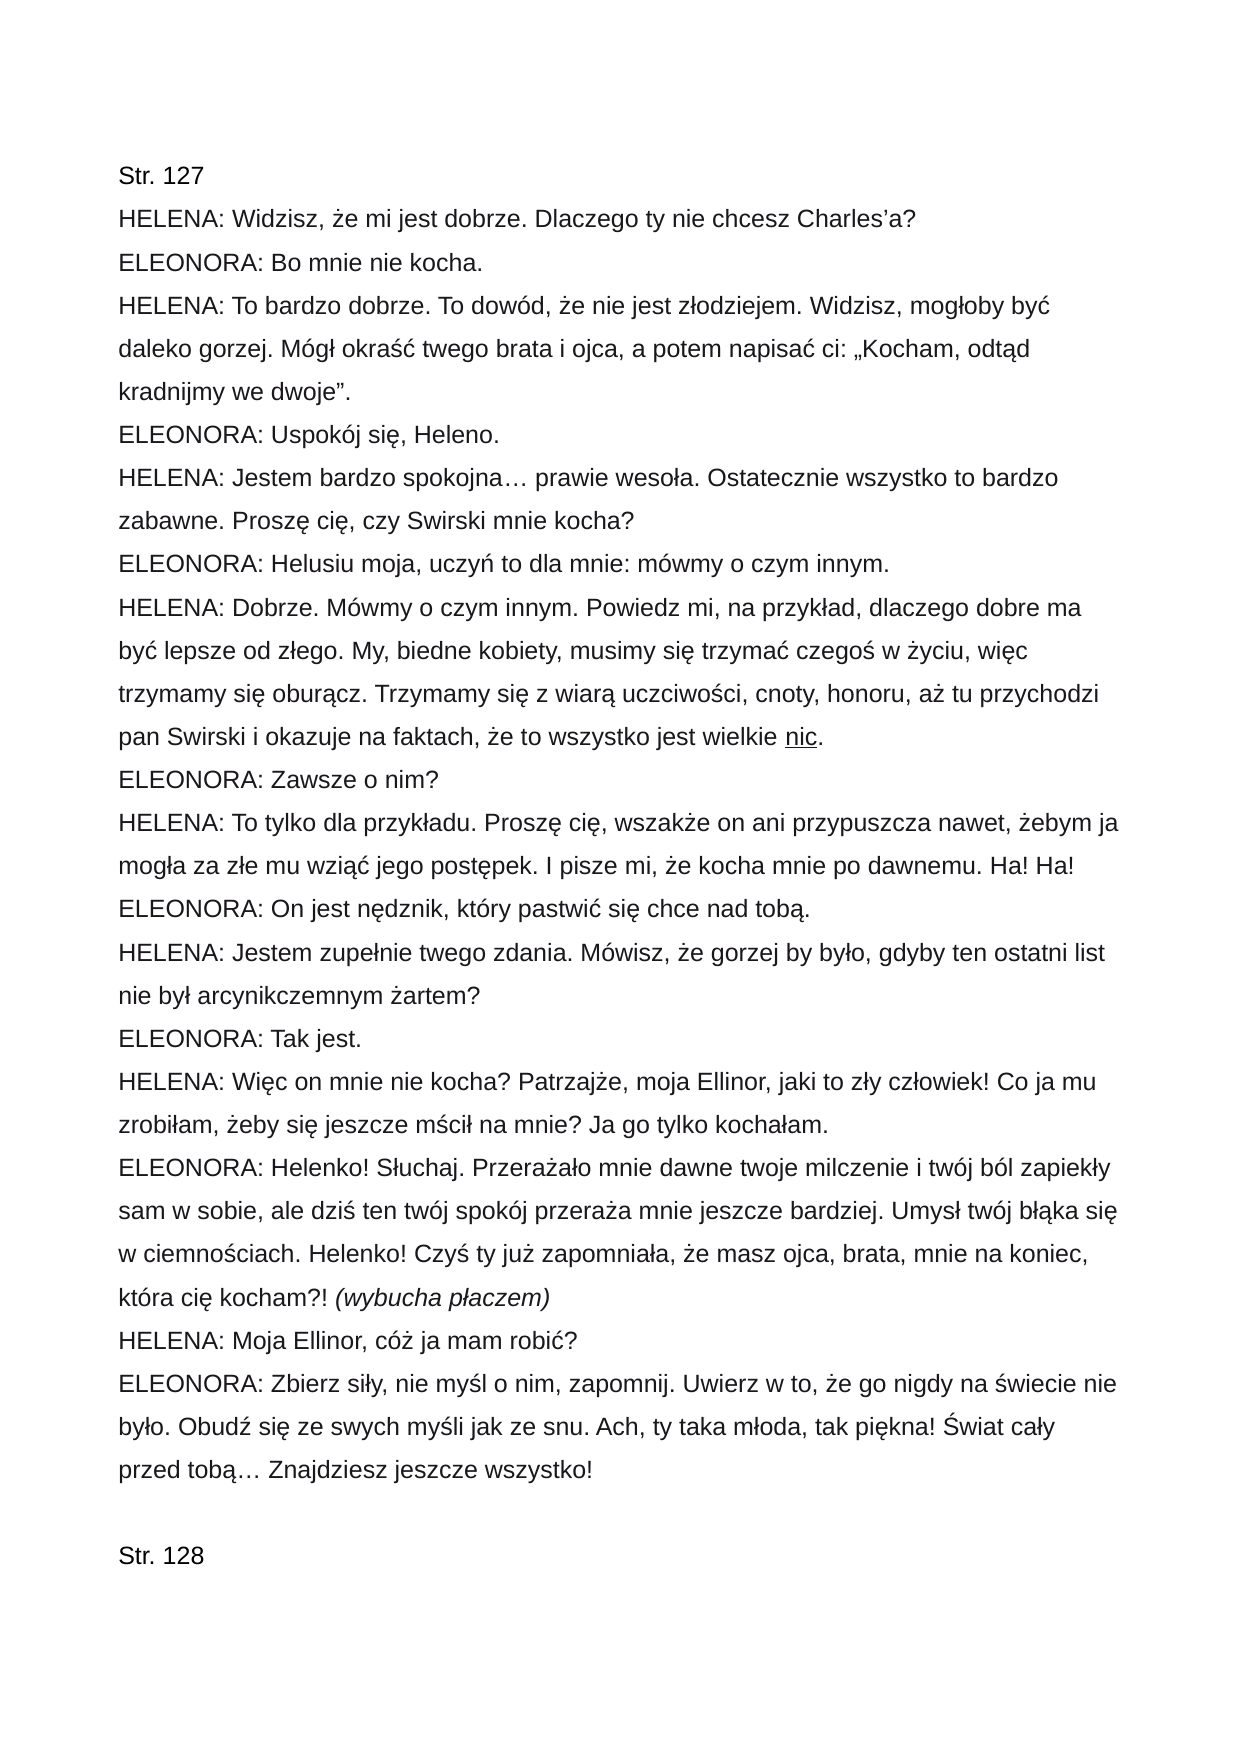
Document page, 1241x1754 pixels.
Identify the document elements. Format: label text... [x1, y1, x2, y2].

text Str. 128 [118, 1541, 1122, 1570]
text ELEONORA: On jest nędznik, który pastwić się chce nad tobą. [118, 894, 1122, 923]
text ELEONORA: Uspokój się, Heleno. [118, 420, 1122, 449]
text HELENA: Więc on mnie nie kocha? Patrzajże, moja Ellinor, jaki to zły człowiek! Co ja mu zrobiłam, żeby się jeszcze mścił na mnie? Ja go tylko kochałam. [118, 1067, 1122, 1139]
text ELEONORA: Tak jest. [118, 1024, 1122, 1052]
text ELEONORA: Helenko! Słuchaj. Przerażało mnie dawne twoje milczenie i twój ból zapiekły sam w sobie, ale dziś ten twój spokój przeraża mnie jeszcze bardziej. Umysł twój błąka się w ciemnościach. Helenko! Czyś ty już zapomniała, że masz ojca, brata, mnie na koniec, która cię kocham?! (wybucha płaczem) [118, 1153, 1122, 1311]
text HELENA: To tylko dla przykładu. Proszę cię, wszakże on ani przypuszcza nawet, żebym ja mogła za złe mu wziąć jego postępek. I pisze mi, że kocha mnie po dawnemu. Ha! Ha! [118, 808, 1122, 880]
text ELEONORA: Bo mnie nie kocha. [118, 247, 1122, 276]
text HELENA: To bardzo dobrze. To dowód, że nie jest złodziejem. Widzisz, mogłoby być daleko gorzej. Mógł okraść twego brata i ojca, a potem napisać ci: „Kocham, odtąd kradnijmy we dwoje”. [118, 291, 1122, 406]
text Str. 127 [118, 161, 1122, 190]
text HELENA: Moja Ellinor, cóż ja mam robić? [118, 1326, 1122, 1354]
text ELEONORA: Helusiu moja, uczyń to dla mnie: mówmy o czym innym. [118, 549, 1122, 578]
text HELENA: Jestem bardzo spokojna… prawie wesoła. Ostatecznie wszystko to bardzo zabawne. Proszę cię, czy Swirski mnie kocha? [118, 463, 1122, 535]
text HELENA: Widzisz, że mi jest dobrze. Dlaczego ty nie chcesz Charles’a? [118, 204, 1122, 233]
text HELENA: Dobrze. Mówmy o czym innym. Powiedz mi, na przykład, dlaczego dobre ma być lepsze od złego. My, biedne kobiety, musimy się trzymać czegoś w życiu, więc trzymamy się oburącz. Trzymamy się z wiarą uczciwości, cnoty, honoru, aż tu przychodzi pan Swirski i okazuje na faktach, że to wszystko jest wielkie nic. [118, 592, 1122, 751]
text ELEONORA: Zawsze o nim? [118, 765, 1122, 794]
text ELEONORA: Zbierz siły, nie myśl o nim, zapomnij. Uwierz w to, że go nigdy na świecie nie było. Obudź się ze swych myśli jak ze snu. Ach, ty taka młoda, tak piękna! Świat cały przed tobą… Znajdziesz jeszcze wszystko! [118, 1369, 1122, 1484]
text HELENA: Jestem zupełnie twego zdania. Mówisz, że gorzej by było, gdyby ten ostatni list nie był arcynikczemnym żartem? [118, 937, 1122, 1009]
